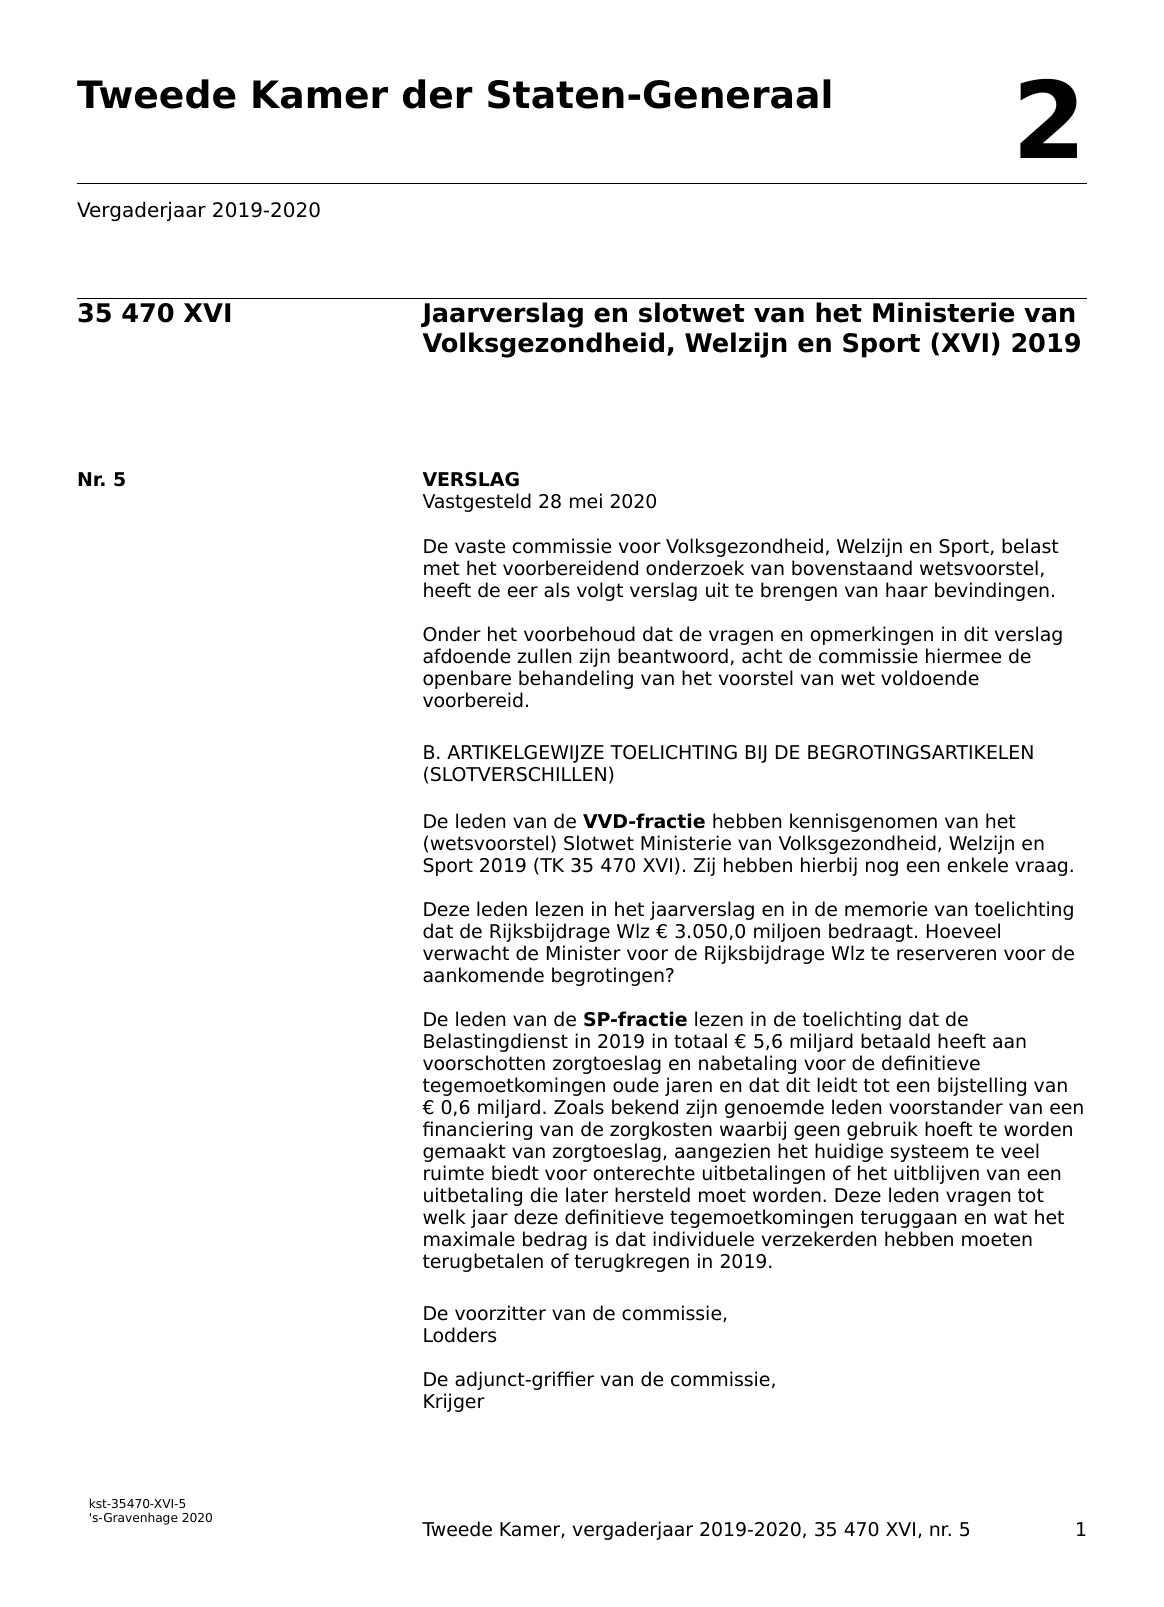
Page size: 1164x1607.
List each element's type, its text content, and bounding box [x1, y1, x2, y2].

text De vaste commissie voor Volksgezondheid, Welzijn en Sport, belast met het voorbereidend onderzoek van bovenstaand wetsvoorstel, heeft de eer als volgt verslag uit te brengen van haar bevindingen. [422, 536, 1087, 601]
table_header Tweede Kamer der Staten-Generaal [77, 59, 886, 183]
table_cell Vergaderjaar 2019-2020 [77, 184, 1087, 298]
text 's-Gravenhage 2020 [88, 1511, 323, 1525]
text kst-35470-XVI-5 [88, 1497, 323, 1511]
text Vastgesteld 28 mei 2020 [422, 491, 1087, 513]
text Deze leden lezen in het jaarverslag en in de memorie van toelichting dat de Rijksbijdrage Wlz € 3.050,0 miljoen bedraagt. Hoeveel verwacht de Minister voor de Rijksbijdrage Wlz te reserveren voor de aankomende begrotingen? [422, 899, 1087, 987]
subtitle Nr. 5 VERSLAG [77, 469, 1087, 491]
subtitle 35 470 XVI Jaarverslag en slotwet van het Ministerie van Volksgezondheid, Welzijn en Sport (XVI) 2019 [77, 299, 1087, 358]
text Onder het voorbehoud dat de vragen en opmerkingen in dit verslag afdoende zullen zijn beantwoord, acht de commissie hiermee de openbare behandeling van het voorstel van wet voldoende voorbereid. [422, 624, 1087, 712]
text De leden van de VVD-fractie hebben kennisgenomen van het (wetsvoorstel) Slotwet Ministerie van Volksgezondheid, Welzijn en Sport 2019 (TK 35 470 XVI). Zij hebben hierbij nog een enkele vraag. [422, 811, 1087, 876]
text De adjunct-griffier van de commissie, Krijger [422, 1369, 1087, 1413]
subtitle B. ARTIKELGEWIJZE TOELICHTING BIJ DE BEGROTINGSARTIKELEN (SLOTVERSCHILLEN) [422, 742, 1087, 786]
text De leden van de SP-fractie lezen in de toelichting dat de Belastingdienst in 2019 in totaal € 5,6 miljard betaald heeft aan voorschotten zorgtoeslag en nabetaling voor de definitieve tegemoetkomingen oude jaren en dat dit leidt tot een bijstelling van € 0,6 miljard. Zoals bekend zijn genoemde leden voorstander van een financiering van de zorgkosten waarbij geen gebruik hoeft te worden gemaakt van zorgtoeslag, aangezien het huidige systeem te veel ruimte biedt voor onterechte uitbetalingen of het uitblijven van een uitbetaling die later hersteld moet worden. Deze leden vragen tot welk jaar deze definitieve tegemoetkomingen teruggaan en wat het maximale bedrag is dat individuele verzekerden hebben moeten terugbetalen of terugkregen in 2019. [422, 1009, 1087, 1272]
table_header 2 [886, 59, 1087, 183]
text De voorzitter van de commissie, Lodders [422, 1302, 1087, 1346]
